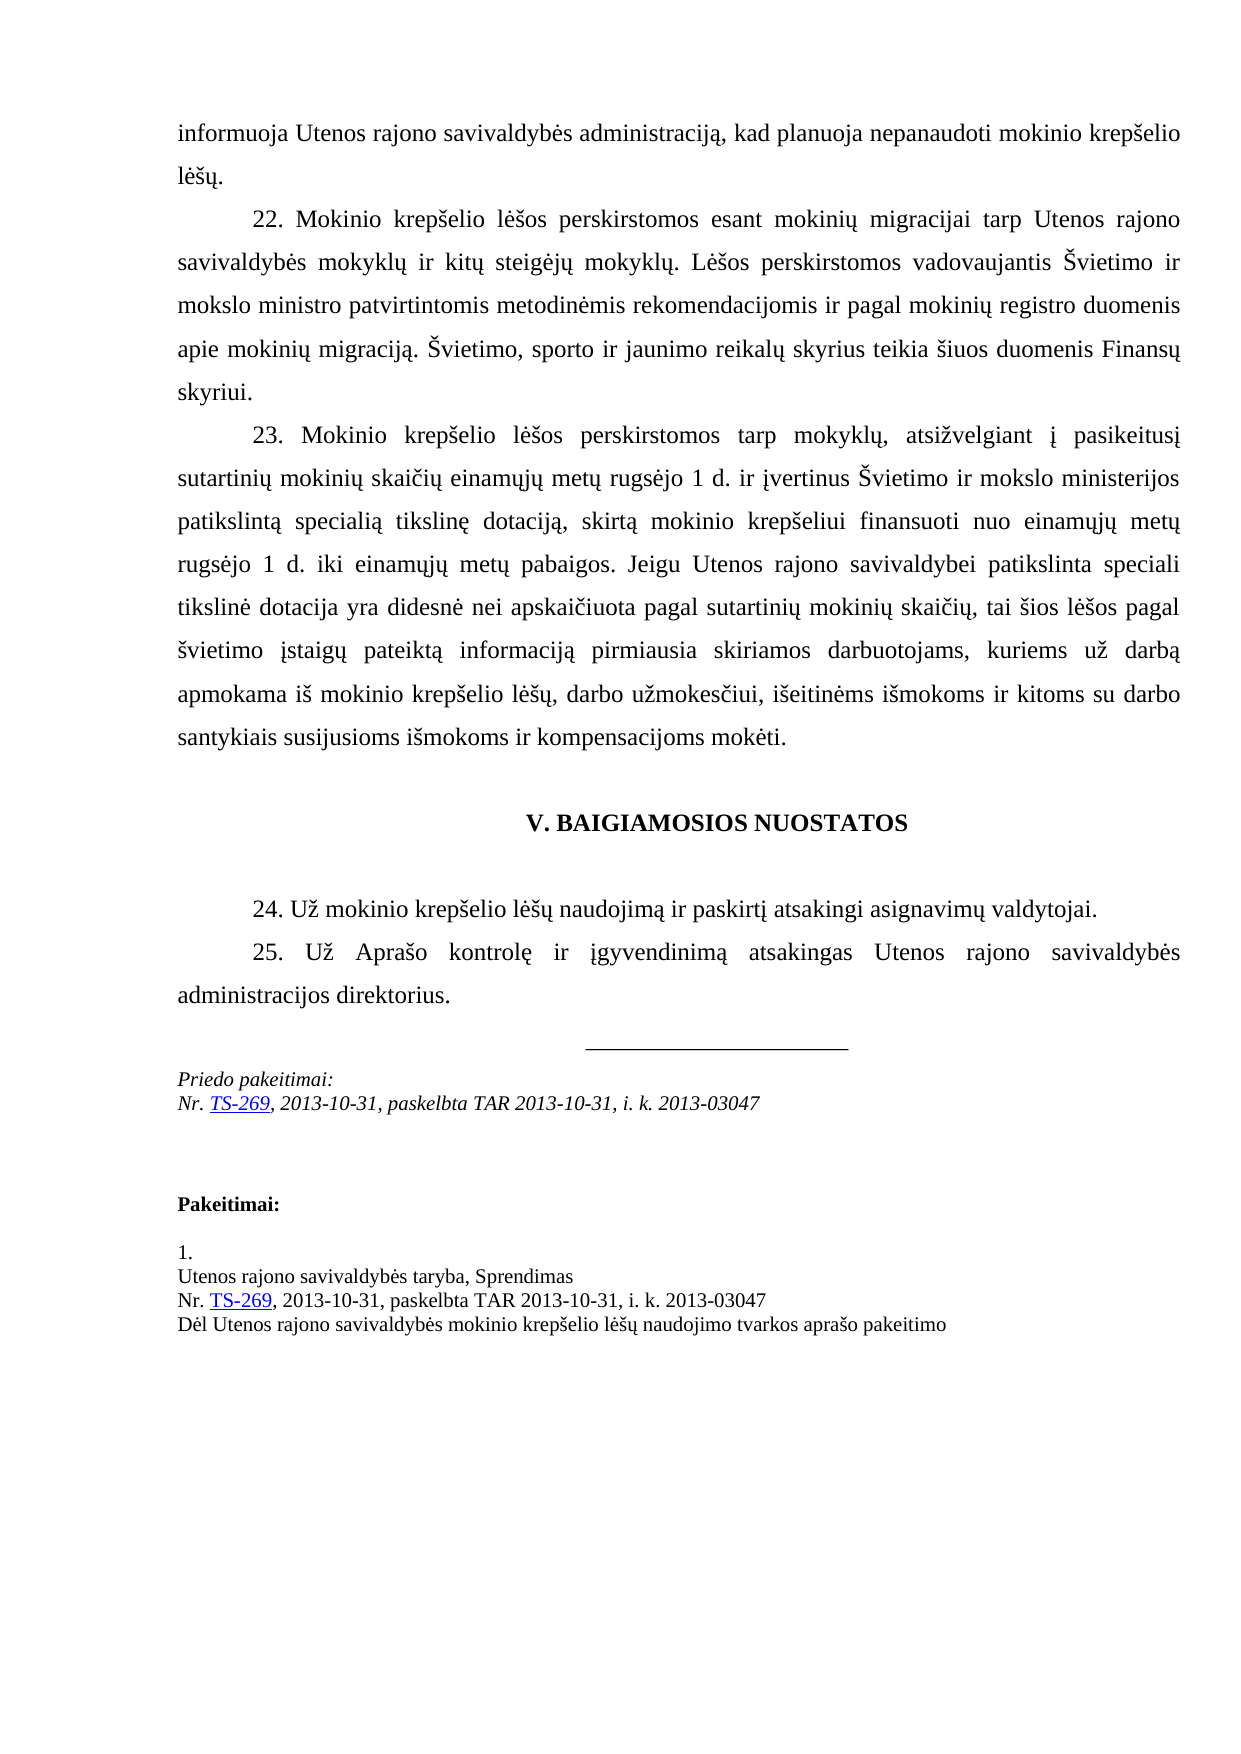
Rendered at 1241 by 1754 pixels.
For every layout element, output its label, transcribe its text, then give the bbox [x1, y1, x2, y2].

text Nr. TS-269, 2013-10-31, paskelbta TAR 2013-10-31, i. k. 2013-03047 [177, 1091, 1181, 1115]
text informuoja Utenos rajono savivaldybės administraciją, kad planuoja nepanaudoti mokinio krepšelio lėšų. [177, 118, 1181, 190]
text _____________________ [177, 1024, 1181, 1052]
text 25. Už Aprašo kontrolę ir įgyvendinimą atsakingas Utenos rajono savivaldybės administracijos direktorius. [177, 937, 1181, 1009]
text Nr. TS-269, 2013-10-31, paskelbta TAR 2013-10-31, i. k. 2013-03047 [177, 1288, 1181, 1312]
text Dėl Utenos rajono savivaldybės mokinio krepšelio lėšų naudojimo tvarkos aprašo pakeitimo [177, 1312, 1181, 1336]
text V. BAIGIAMOSIOS NUOSTATOS [177, 808, 1181, 837]
text Priedo pakeitimai: [177, 1067, 1181, 1091]
text 24. Už mokinio krepšelio lėšų naudojimą ir paskirtį atsakingi asignavimų valdytojai. [177, 894, 1181, 923]
text 23. Mokinio krepšelio lėšos perskirstomos tarp mokyklų, atsižvelgiant į pasikeitusį sutartinių mokinių skaičių einamųjų metų rugsėjo 1 d. ir įvertinus Švietimo ir mokslo ministerijos patikslintą specialią tikslinę dotaciją, skirtą mokinio krepšeliui finansuoti nuo einamųjų metų rugsėjo 1 d. iki einamųjų metų pabaigos. Jeigu Utenos rajono savivaldybei patikslinta speciali tikslinė dotacija yra didesnė nei apskaičiuota pagal sutartinių mokinių skaičių, tai šios lėšos pagal švietimo įstaigų pateiktą informaciją pirmiausia skiriamos darbuotojams, kuriems už darbą apmokama iš mokinio krepšelio lėšų, darbo užmokesčiui, išeitinėms išmokoms ir kitoms su darbo santykiais susijusioms išmokoms ir kompensacijoms mokėti. [177, 420, 1181, 751]
text Utenos rajono savivaldybės taryba, Sprendimas [177, 1264, 1181, 1288]
text Pakeitimai: [177, 1192, 1181, 1216]
text 22. Mokinio krepšelio lėšos perskirstomos esant mokinių migracijai tarp Utenos rajono savivaldybės mokyklų ir kitų steigėjų mokyklų. Lėšos perskirstomos vadovaujantis Švietimo ir mokslo ministro patvirtintomis metodinėmis rekomendacijomis ir pagal mokinių registro duomenis apie mokinių migraciją. Švietimo, sporto ir jaunimo reikalų skyrius teikia šiuos duomenis Finansų skyriui. [177, 204, 1181, 406]
text 1. [177, 1240, 1181, 1264]
